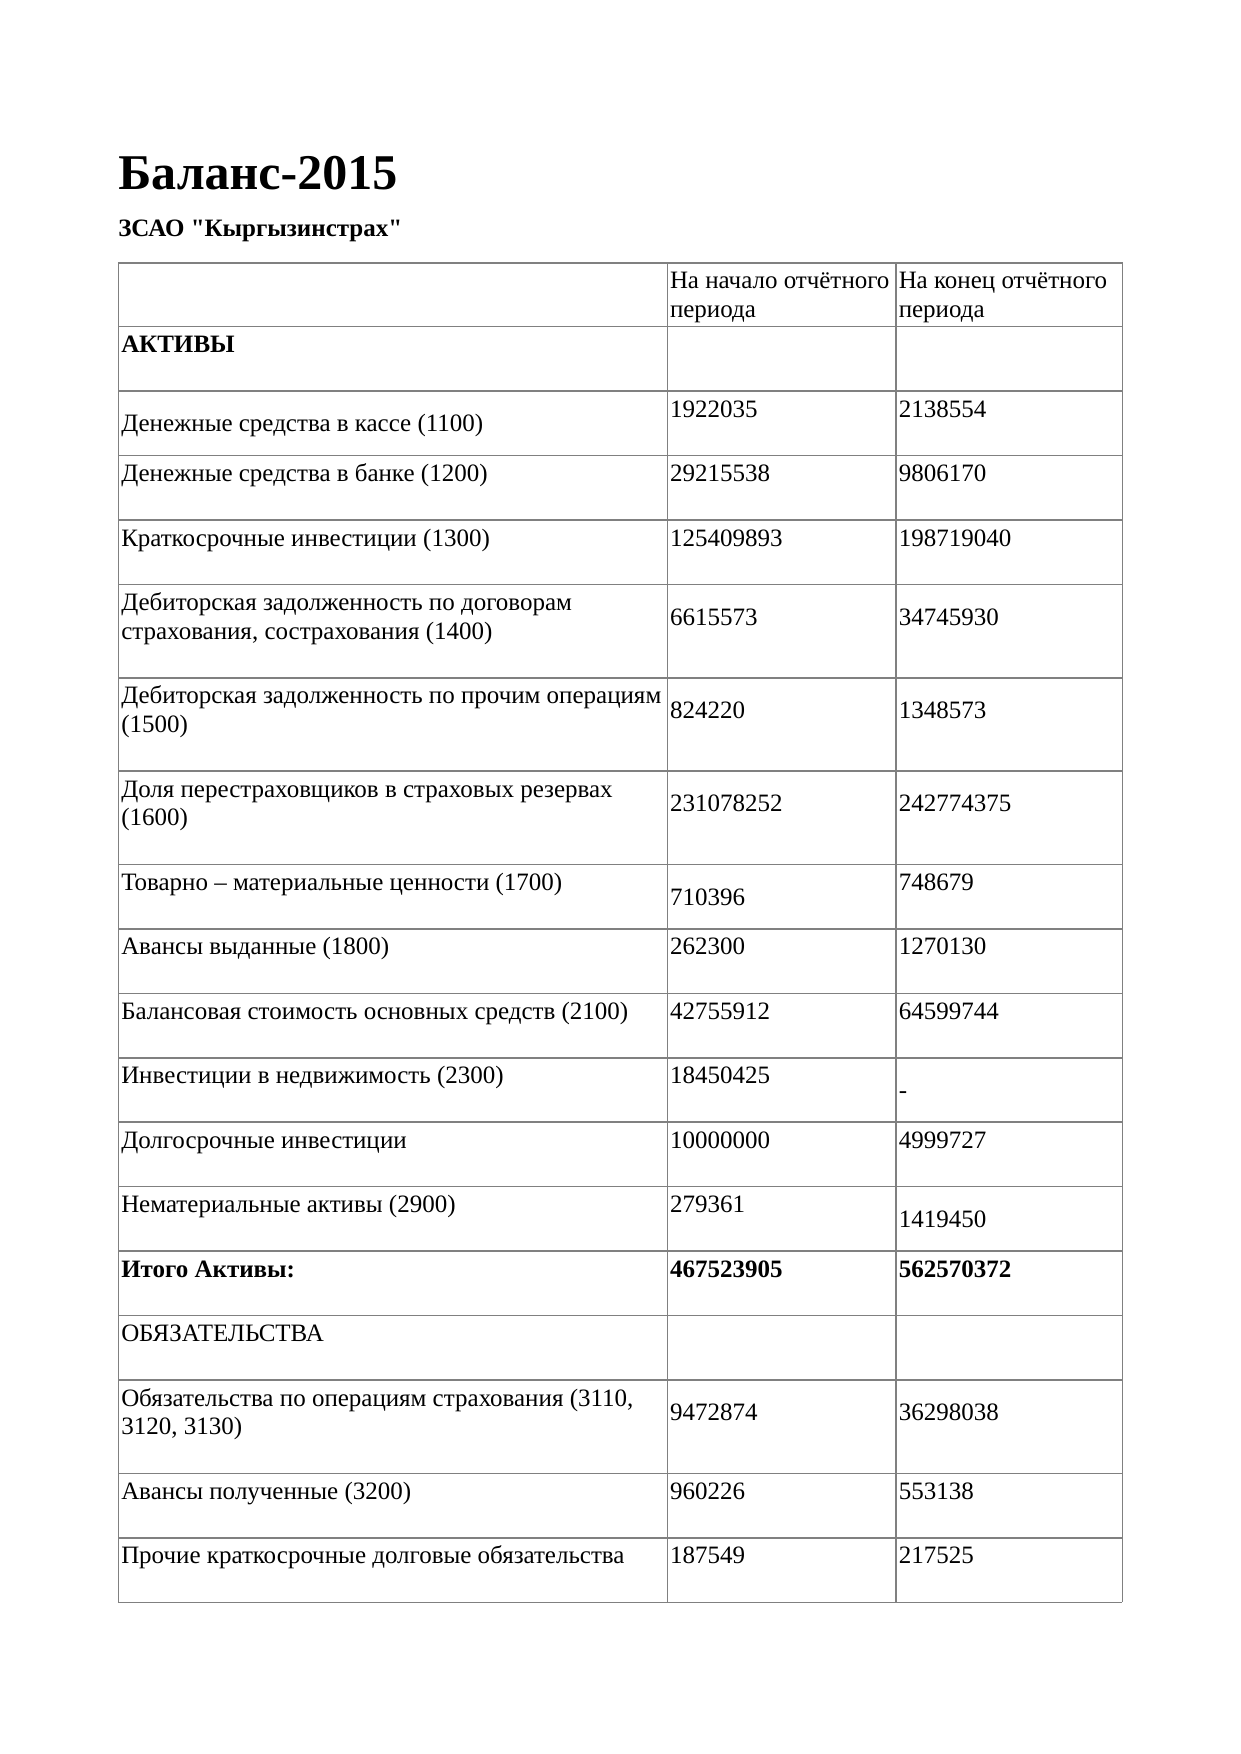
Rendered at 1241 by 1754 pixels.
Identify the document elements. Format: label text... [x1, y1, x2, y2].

table_cell Дебиторская задолженность по договорам страхования, сострахования (1400) [119, 585, 667, 677]
table_cell 9472874 [668, 1381, 895, 1473]
table_cell 262300 [668, 930, 895, 992]
table_cell 187549 [668, 1539, 895, 1602]
table_cell 9806170 [897, 456, 1122, 519]
table_cell Обязательства по операциям страхования (3110, 3120, 3130) [119, 1381, 667, 1473]
table_cell [897, 1316, 1122, 1379]
table_cell 10000000 [668, 1123, 895, 1186]
table_cell 242774375 [897, 772, 1122, 863]
table_cell [668, 327, 895, 390]
table_header На конец отчётного периода [897, 264, 1122, 326]
table_cell 1348573 [897, 679, 1122, 770]
table_cell 279361 [668, 1187, 895, 1250]
table_cell [668, 1316, 895, 1379]
table_cell Инвестиции в недвижимость (2300) [119, 1059, 667, 1121]
table_cell Денежные средства в кассе (1100) [119, 392, 667, 455]
table_cell 1419450 [897, 1187, 1122, 1250]
table_cell 562570372 [897, 1252, 1122, 1315]
table_cell 748679 [897, 865, 1122, 928]
table_cell 29215538 [668, 456, 895, 519]
table_cell 231078252 [668, 772, 895, 863]
table_cell 2138554 [897, 392, 1122, 455]
table_cell Прочие краткосрочные долговые обязательства [119, 1539, 667, 1602]
table_cell 34745930 [897, 585, 1122, 677]
table_cell 217525 [897, 1539, 1122, 1602]
table_cell 42755912 [668, 994, 895, 1057]
table_cell Товарно – материальные ценности (1700) [119, 865, 667, 928]
table_cell Итого Активы: [119, 1252, 667, 1315]
table_cell 125409893 [668, 521, 895, 584]
text ЗСАО "Кыргызинстрах" [118, 213, 1122, 242]
table_cell 824220 [668, 679, 895, 770]
table_cell 4999727 [897, 1123, 1122, 1186]
table_cell Балансовая стоимость основных средств (2100) [119, 994, 667, 1057]
table_cell 64599744 [897, 994, 1122, 1057]
table_header На начало отчётного периода [668, 264, 895, 326]
table_cell - [897, 1059, 1122, 1121]
table_cell Нематериальные активы (2900) [119, 1187, 667, 1250]
table_cell Краткосрочные инвестиции (1300) [119, 521, 667, 584]
table_header [119, 264, 667, 326]
table_cell 198719040 [897, 521, 1122, 584]
table_cell Дебиторская задолженность по прочим операциям (1500) [119, 679, 667, 770]
table_cell ОБЯЗАТЕЛЬСТВА [119, 1316, 667, 1379]
table_cell 710396 [668, 865, 895, 928]
subtitle Баланс-2015 [118, 143, 1122, 201]
table_cell 18450425 [668, 1059, 895, 1121]
table_cell Долгосрочные инвестиции [119, 1123, 667, 1186]
table_cell Авансы выданные (1800) [119, 930, 667, 992]
table_cell 36298038 [897, 1381, 1122, 1473]
table_cell Доля перестраховщиков в страховых резервах (1600) [119, 772, 667, 863]
table_cell 960226 [668, 1474, 895, 1537]
table_cell 467523905 [668, 1252, 895, 1315]
table_cell 1270130 [897, 930, 1122, 992]
table_cell АКТИВЫ [119, 327, 667, 390]
table_cell Авансы полученные (3200) [119, 1474, 667, 1537]
table_cell [897, 327, 1122, 390]
table_cell 553138 [897, 1474, 1122, 1537]
table_cell 1922035 [668, 392, 895, 455]
table_cell 6615573 [668, 585, 895, 677]
table_cell Денежные средства в банке (1200) [119, 456, 667, 519]
